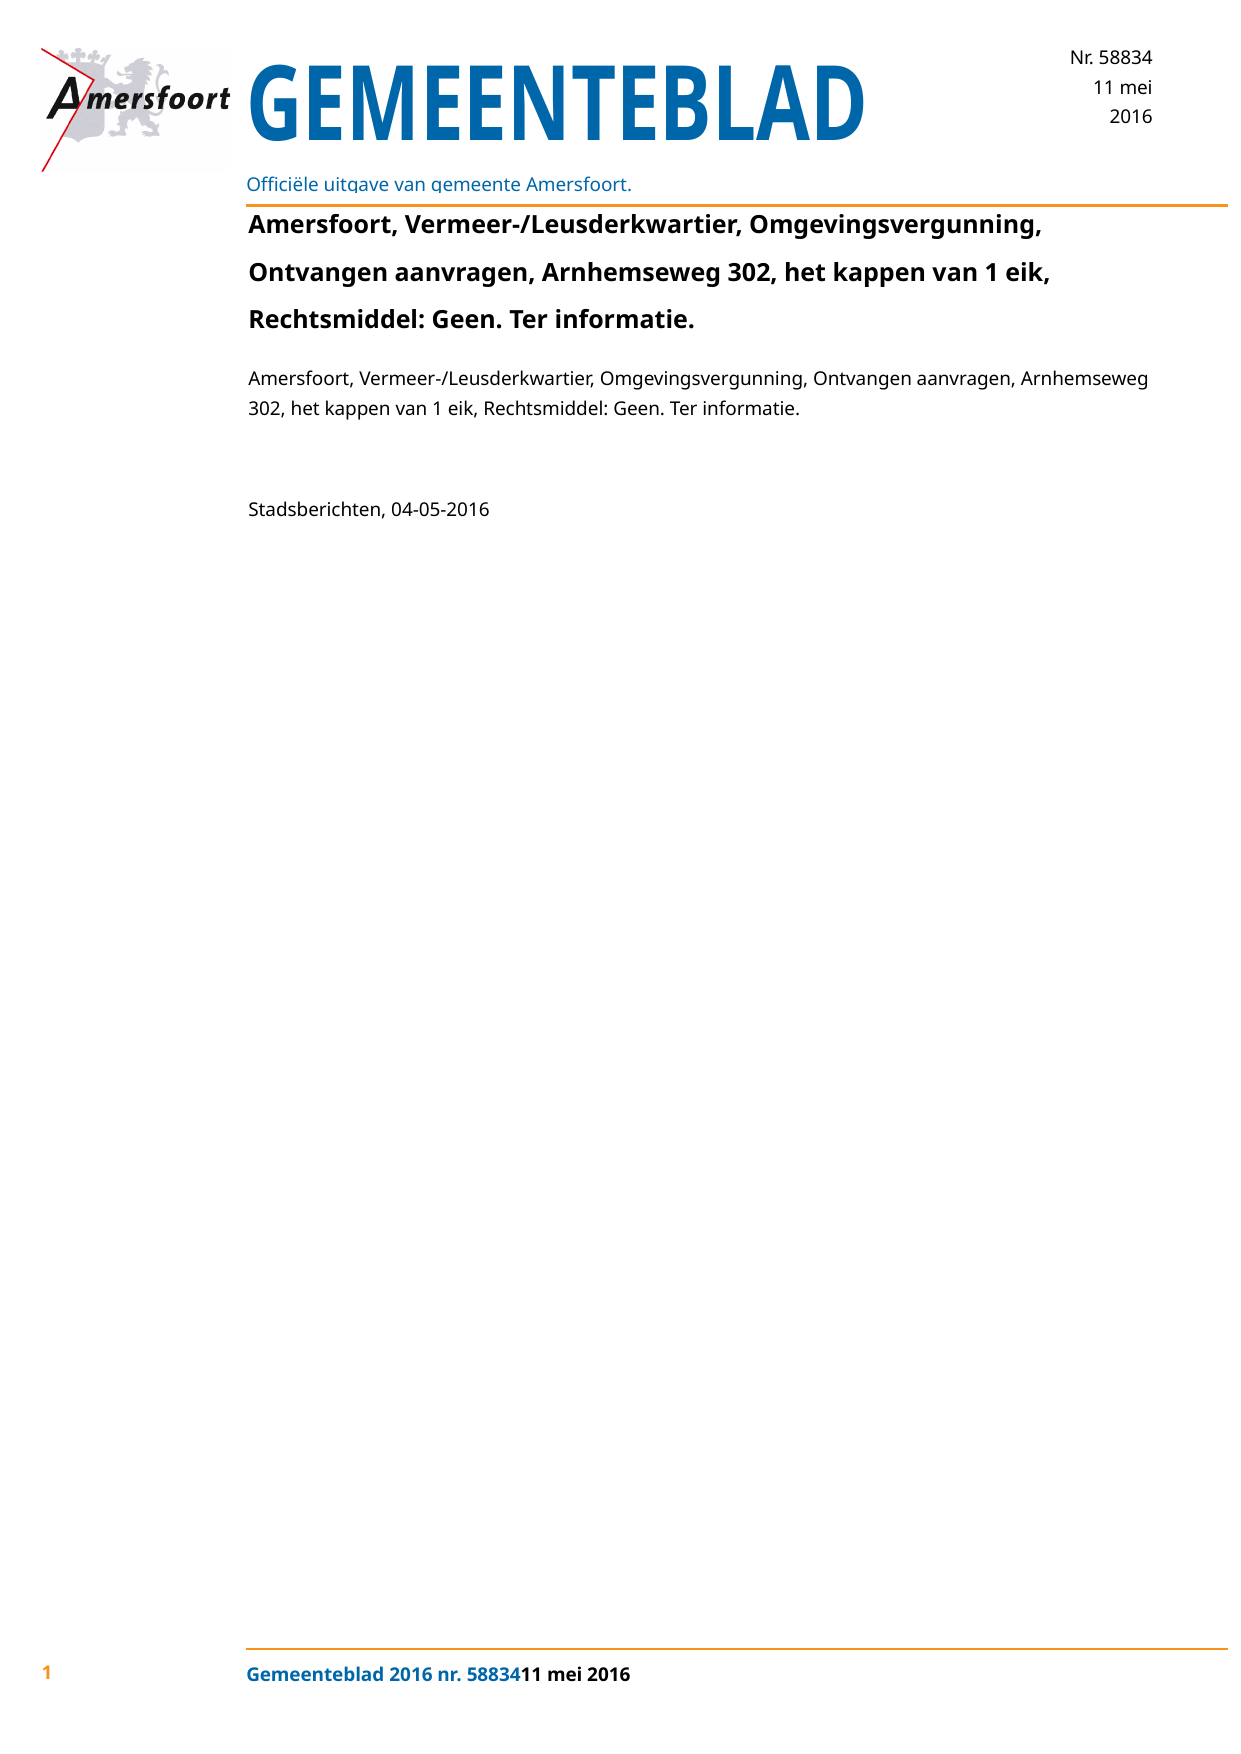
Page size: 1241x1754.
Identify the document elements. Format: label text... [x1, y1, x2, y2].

text Amersfoort, Vermeer-/Leusderkwartier, Omgevingsvergunning, Ontvangen aanvragen, Arnhemseweg 302, het kappen van 1 eik, Rechtsmiddel: Geen. Ter informatie. [248, 207, 1152, 336]
picture [41, 47, 231, 172]
text Amersfoort, Vermeer-/Leusderkwartier, Omgevingsvergunning, Ontvangen aanvragen, Arnhemseweg 302, het kappen van 1 eik, Rechtsmiddel: Geen. Ter informatie. [248, 366, 1152, 421]
text Stadsberichten, 04-05-2016 [248, 496, 1152, 522]
